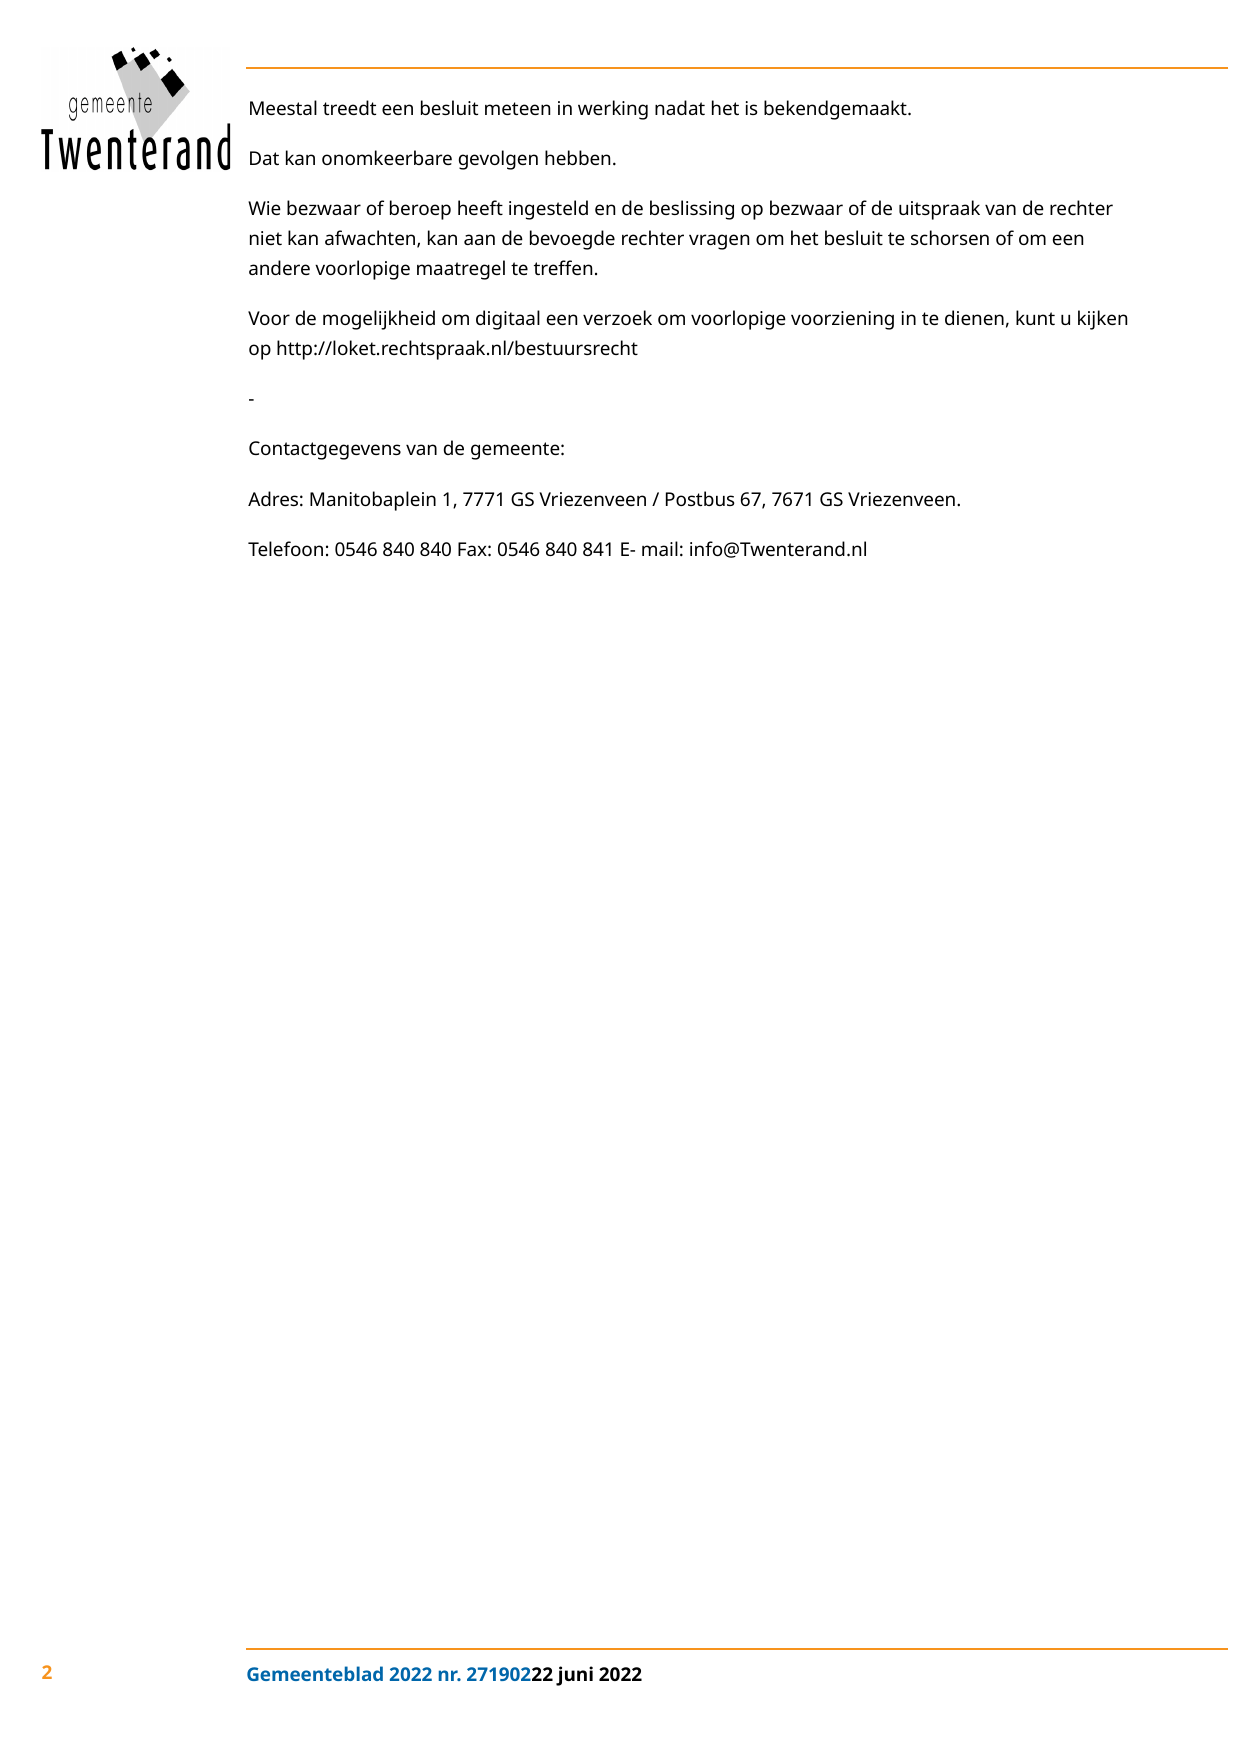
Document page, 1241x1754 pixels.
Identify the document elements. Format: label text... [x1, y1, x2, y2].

text Dat kan onomkeerbare gevolgen hebben. [248, 145, 1152, 171]
text - [248, 385, 1152, 411]
text Wie bezwaar of beroep heeft ingesteld en de beslissing op bezwaar of de uitspraak van de rechter niet kan afwachten, kan aan de bevoegde rechter vragen om het besluit te schorsen of om een andere voorlopige maatregel te treffen. [248, 196, 1152, 281]
text Telefoon: 0546 840 840 Fax: 0546 840 841 E- mail: info@Twenterand.nl [248, 536, 1152, 562]
picture [41, 47, 231, 172]
text Meestal treedt een besluit meteen in werking nadat het is bekendgemaakt. [248, 95, 1152, 121]
text Adres: Manitobaplein 1, 7771 GS Vriezenveen / Postbus 67, 7671 GS Vriezenveen. [248, 486, 1152, 512]
text Contactgegevens van de gemeente: [248, 436, 1152, 461]
text Voor de mogelijkheid om digitaal een verzoek om voorlopige voorziening in te dienen, kunt u kijken op http://loket.rechtspraak.nl/bestuursrecht [248, 305, 1152, 361]
